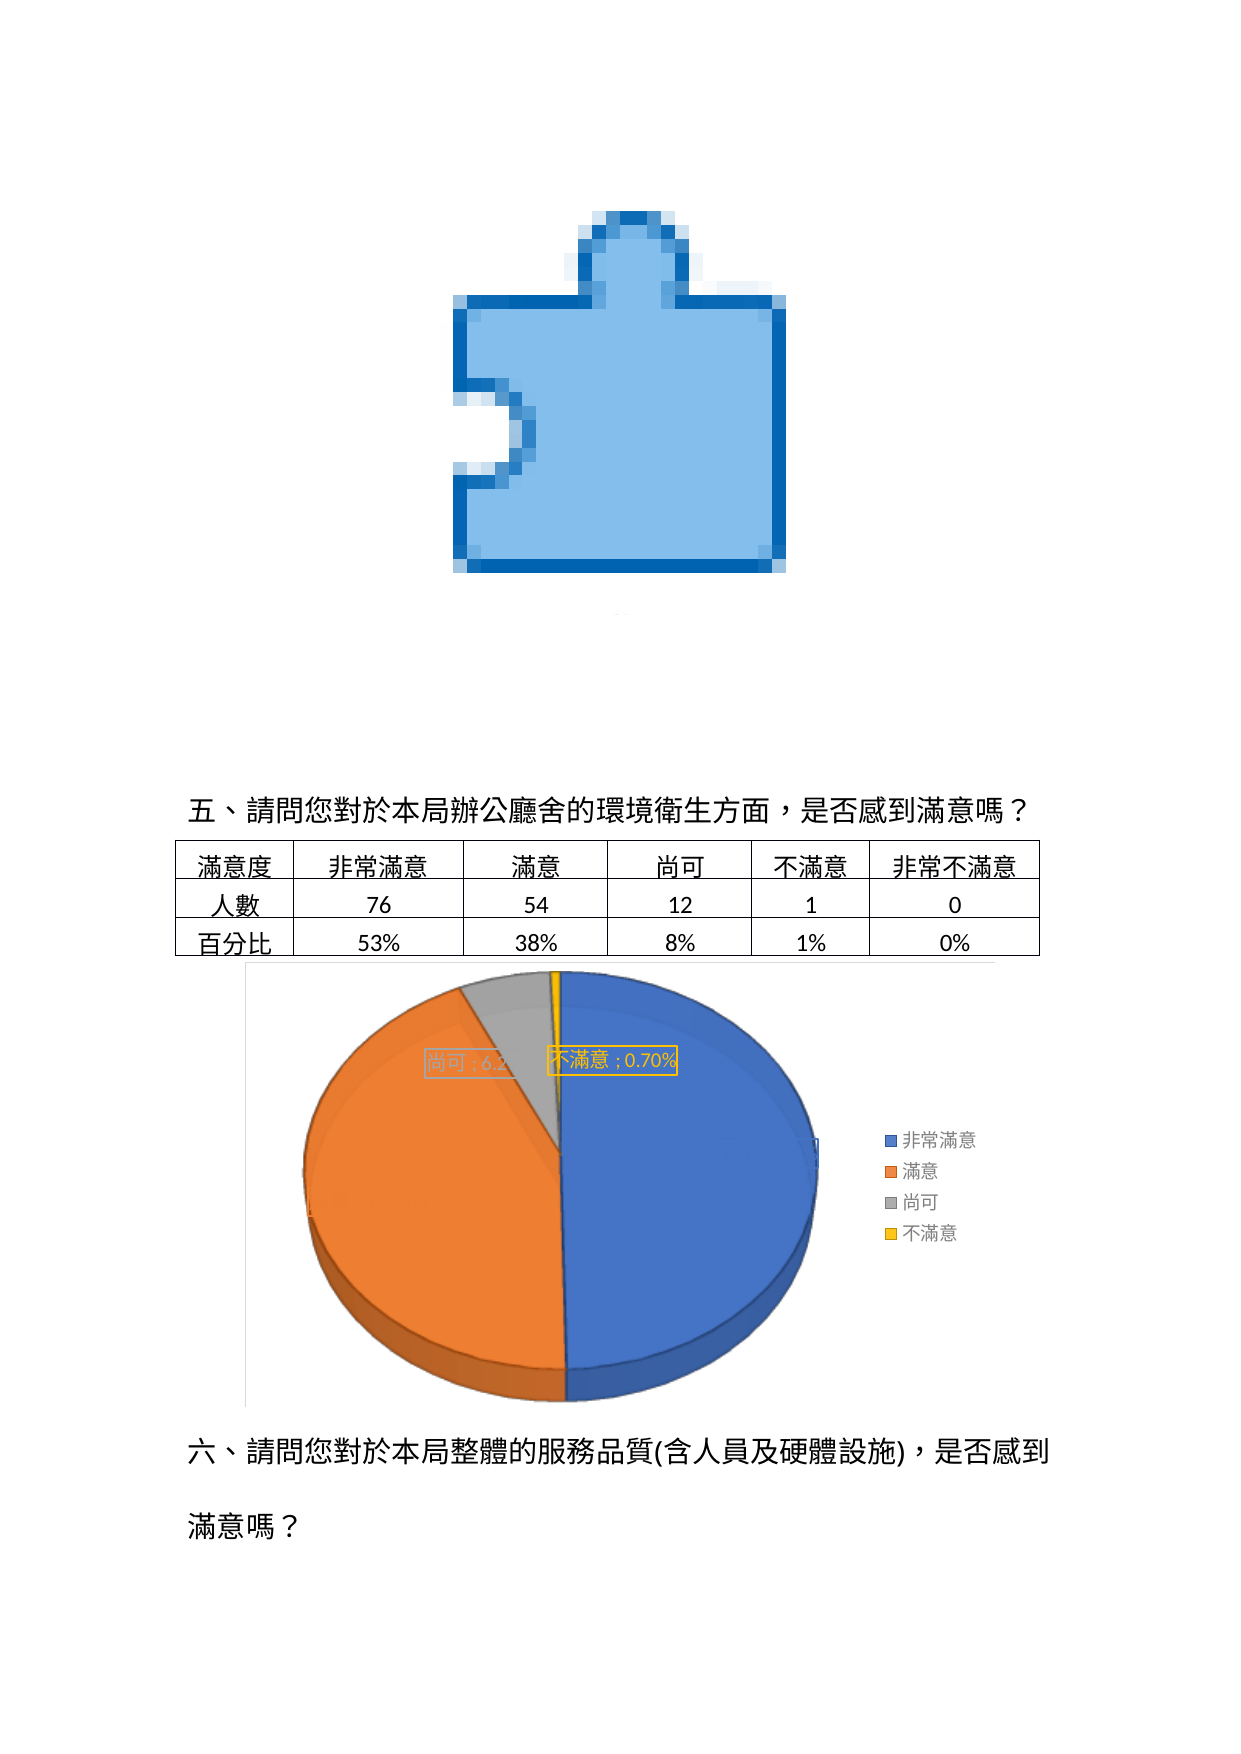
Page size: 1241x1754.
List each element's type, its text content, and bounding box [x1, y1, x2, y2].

table_cell 76 [294, 879, 463, 917]
table_cell 百分比 [176, 918, 293, 955]
table_header 滿意 [464, 841, 607, 878]
table_cell 人數 [176, 879, 293, 917]
table_cell 0 [870, 879, 1039, 917]
table_header 滿意度 [176, 841, 293, 878]
table_cell 1 [752, 879, 869, 917]
text 五、請問您對於本局辦公廳舍的環境衛生方面，是否感到滿意嗎？ [187, 764, 1053, 839]
table_cell 0% [870, 918, 1039, 955]
table_cell 12 [608, 879, 751, 917]
table_header 非常不滿意 [870, 841, 1039, 878]
table_header 尚可 [608, 841, 751, 878]
table_cell 54 [464, 879, 607, 917]
table_cell 1% [752, 918, 869, 955]
table_header 非常滿意 [294, 841, 463, 878]
text 六、請問您對於本局整體的服務品質(含人員及硬體設施)，是否感到滿意嗎？ [187, 1406, 1053, 1556]
table_cell 53% [294, 918, 463, 955]
table_cell 38% [464, 918, 607, 955]
table_cell 8% [608, 918, 751, 955]
table_header 不滿意 [752, 841, 869, 878]
